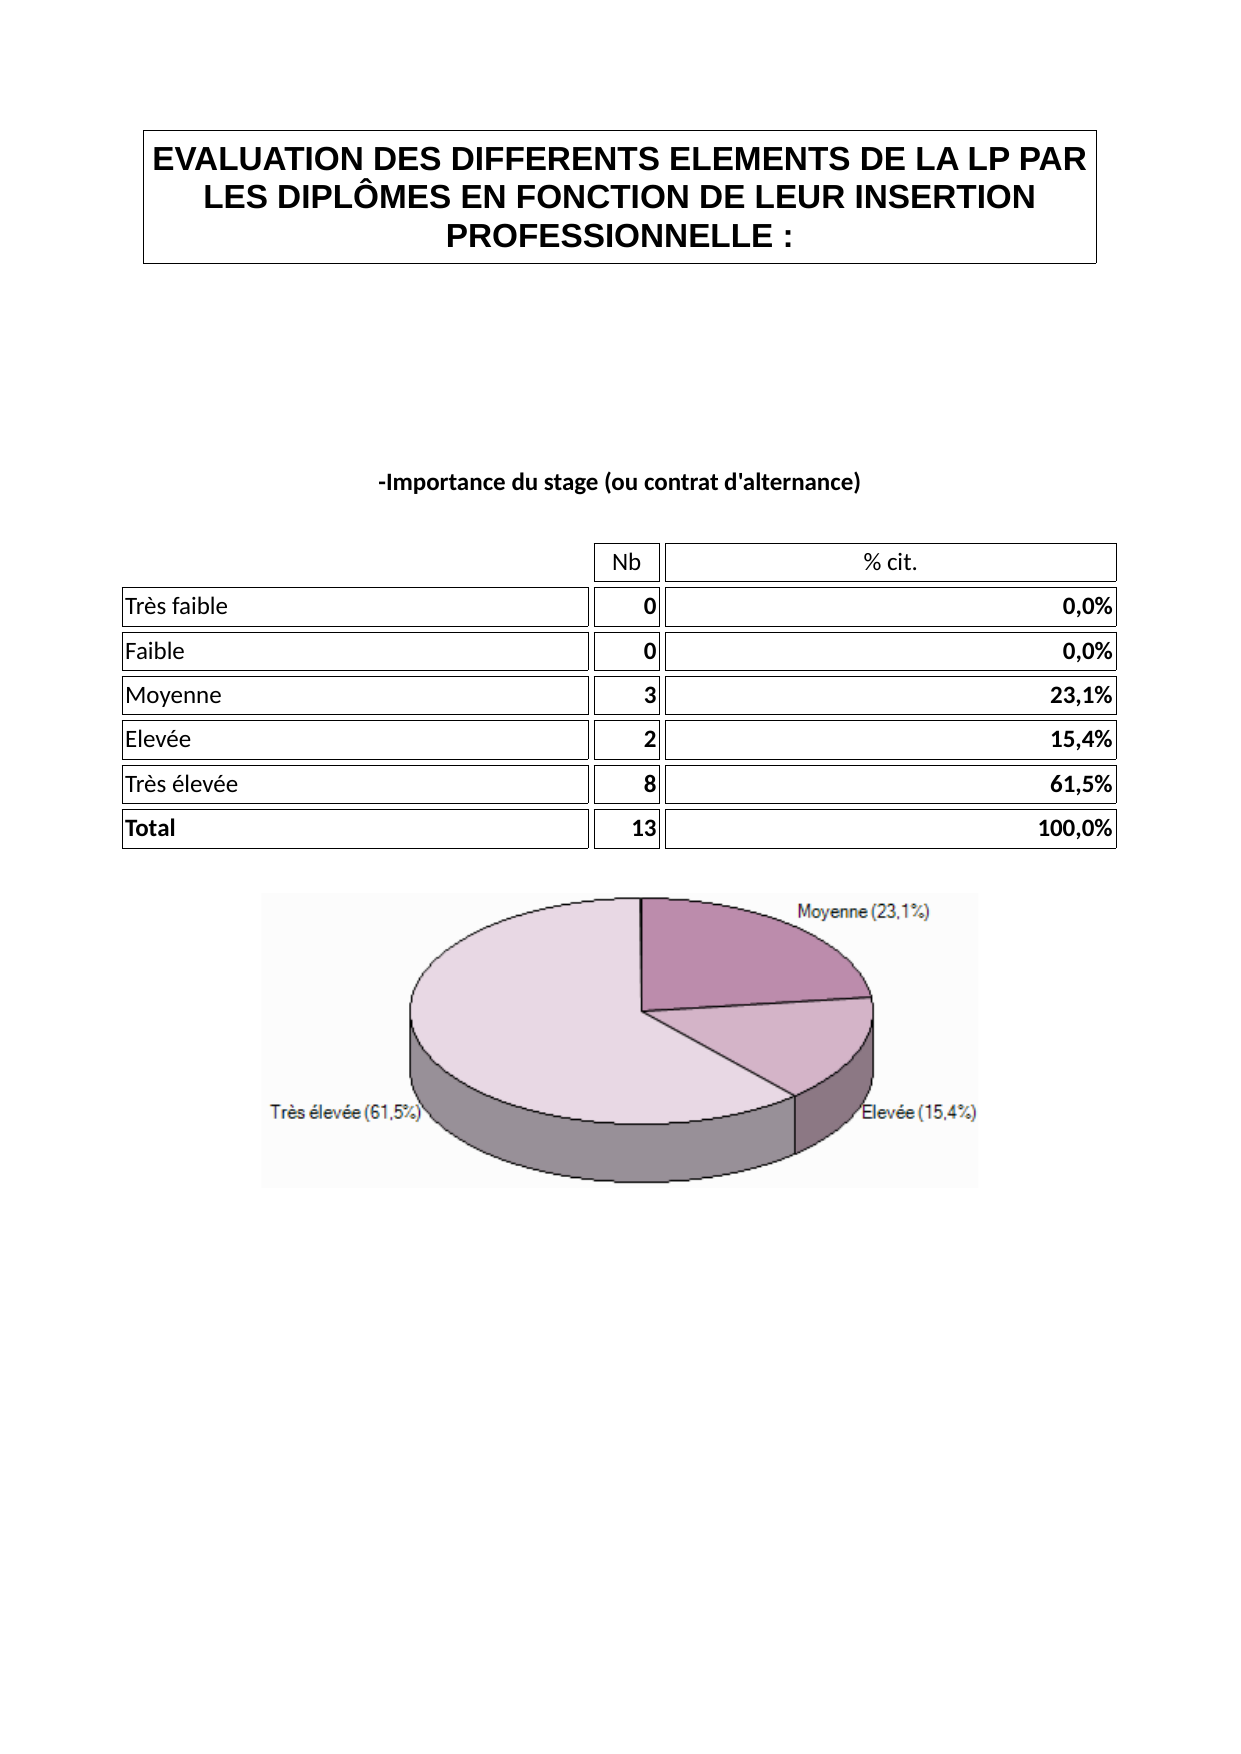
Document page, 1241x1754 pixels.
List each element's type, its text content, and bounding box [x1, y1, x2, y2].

table_cell 61,5% [663, 762, 1119, 806]
table_cell 0 [591, 629, 662, 673]
table_cell 13 [591, 806, 662, 851]
table_cell 0,0% [663, 584, 1119, 629]
table_cell 2 [591, 718, 662, 762]
table_cell Faible [119, 629, 591, 673]
table_cell Moyenne [119, 673, 591, 717]
table_cell Total [119, 806, 591, 851]
text -Importance du stage (ou contrat d'alternance) [118, 466, 1121, 497]
table_cell 0 [591, 584, 662, 629]
table_cell 8 [591, 762, 662, 806]
table_cell 0,0% [663, 629, 1119, 673]
table_cell 23,1% [663, 673, 1119, 717]
table_cell Très élevée [119, 762, 591, 806]
text EVALUATION DES DIFFERENTS ELEMENTS DE LA LP PAR LES DIPLÔMES EN FONCTION DE LEUR INSERTION PROFESSIONNELLE : [152, 139, 1087, 254]
picture [261, 893, 979, 1188]
table_header % cit. [663, 540, 1119, 584]
table_cell Elevée [119, 718, 591, 762]
table_header [119, 540, 591, 584]
table_cell 15,4% [663, 718, 1119, 762]
table_cell Très faible [119, 584, 591, 629]
table_cell 3 [591, 673, 662, 717]
table_cell 100,0% [663, 806, 1119, 851]
table_header Nb [591, 540, 662, 584]
